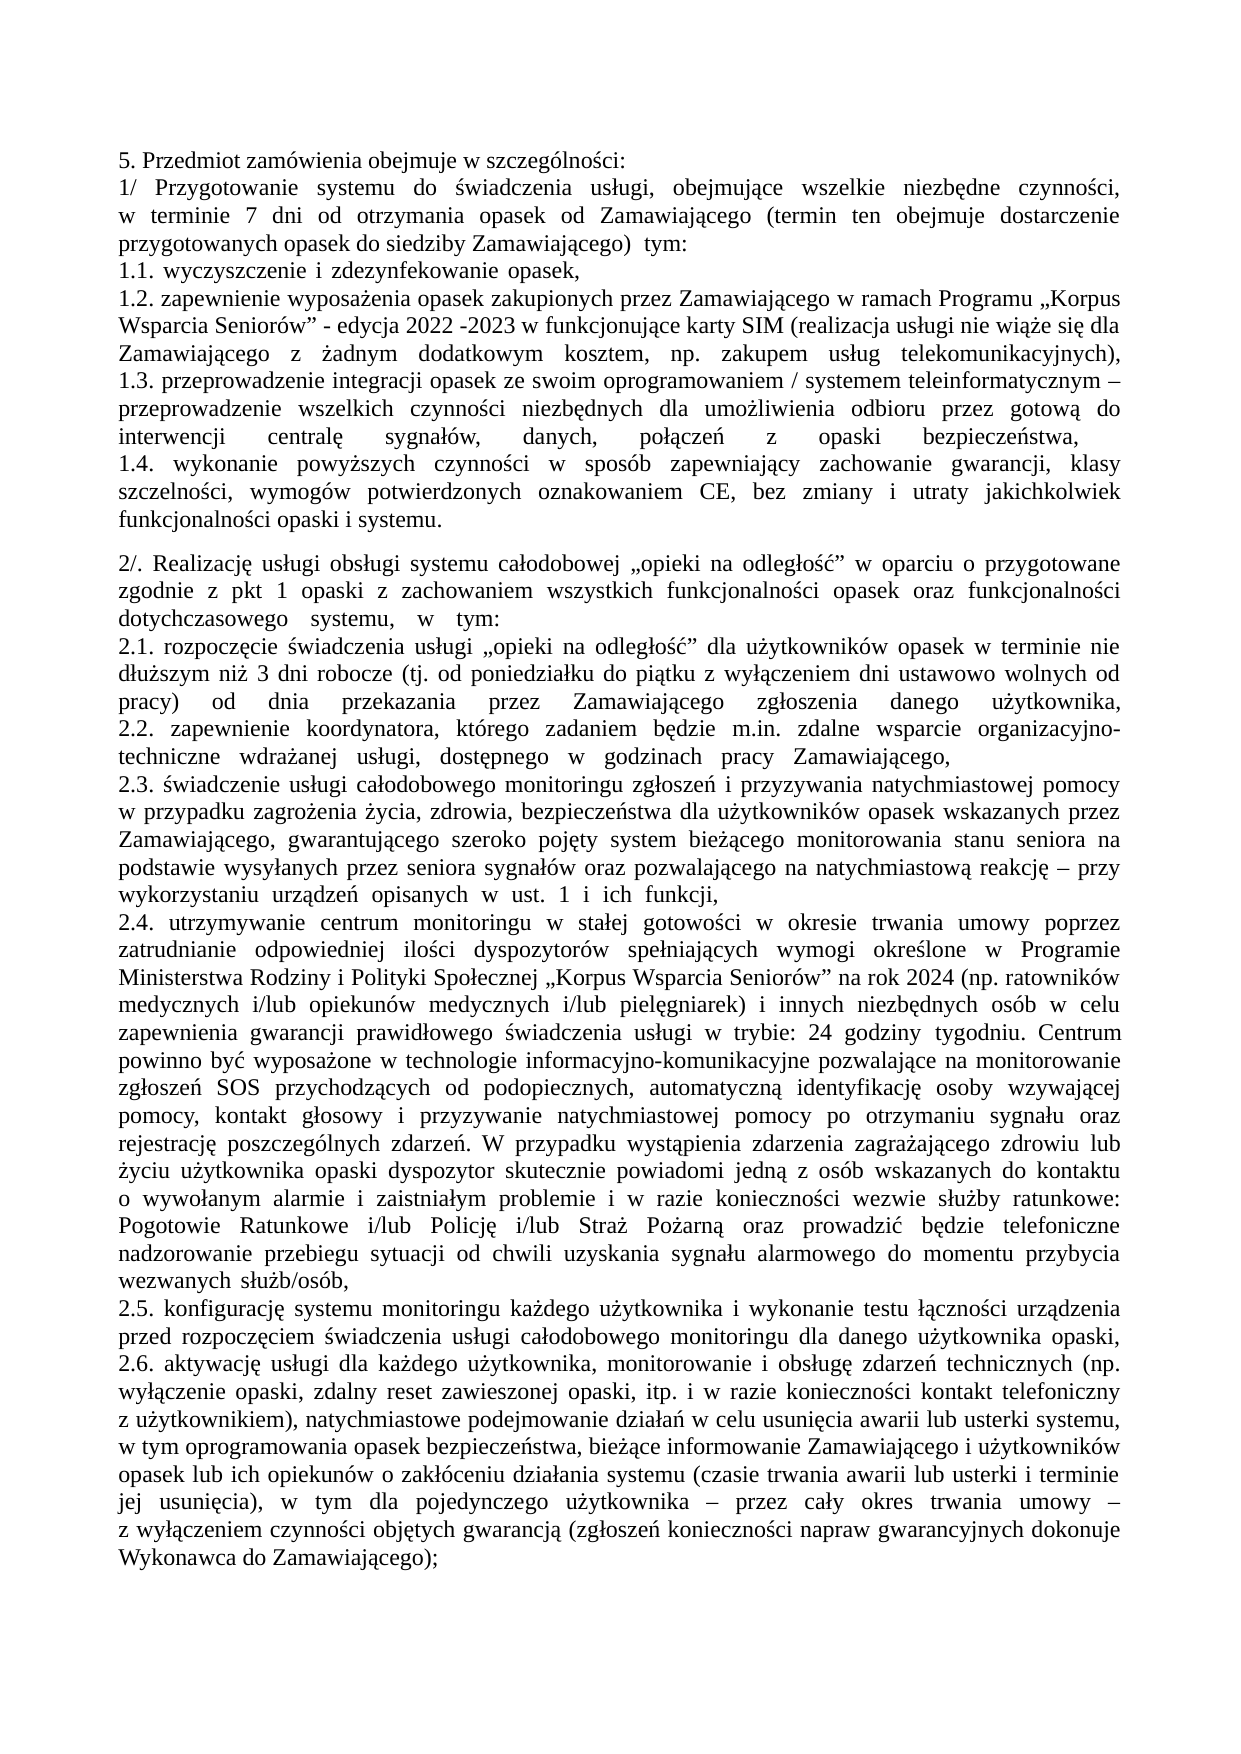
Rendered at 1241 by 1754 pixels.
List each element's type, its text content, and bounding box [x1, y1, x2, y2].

text 5. Przedmiot zamówienia obejmuje w szczególności: [118, 118, 1122, 173]
list 2/. Realizację usługi obsługi systemu całodobowej „opieki na odległość” w oparciu o przygotowane zgodnie z pkt 1 opaski z zachowaniem wszystkich funkcjonalności opasek oraz funkcjonalności dotychczasowego systemu, w tym: 2.1. rozpoczęcie świadczenia usługi „opieki na odległość” dla użytkowników opasek w terminie nie dłuższym niż 3 dni robocze (tj. od poniedziałku do piątku z wyłączeniem dni ustawowo wolnych od pracy) od dnia przekazania przez Zamawiającego zgłoszenia danego użytkownika, 2.2. zapewnienie koordynatora, którego zadaniem będzie m.in. zdalne wsparcie organizacyjno-techniczne wdrażanej usługi, dostępnego w godzinach pracy Zamawiającego, 2.3. świadczenie usługi całodobowego monitoringu zgłoszeń i przyzywania natychmiastowej pomocy w przypadku zagrożenia życia, zdrowia, bezpieczeństwa dla użytkowników opasek wskazanych przez Zamawiającego, gwarantującego szeroko pojęty system bieżącego monitorowania stanu seniora na podstawie wysyłanych przez seniora sygnałów oraz pozwalającego na natychmiastową reakcję – przy wykorzystaniu urządzeń opisanych w ust. 1 i ich funkcji, 2.4. utrzymywanie centrum monitoringu w stałej gotowości w okresie trwania umowy poprzez zatrudnianie odpowiedniej ilości dyspozytorów spełniających wymogi określone w Programie Ministerstwa Rodziny i Polityki Społecznej „Korpus Wsparcia Seniorów” na rok 2024 (np. ratowników medycznych i/lub opiekunów medycznych i/lub pielęgniarek) i innych niezbędnych osób w celu zapewnienia gwarancji prawidłowego świadczenia usługi w trybie: 24 godziny tygodniu. Centrum powinno być wyposażone w technologie informacyjno-komunikacyjne pozwalające na monitorowanie zgłoszeń SOS przychodzących od podopiecznych, automatyczną identyfikację osoby wzywającej pomocy, kontakt głosowy i przyzywanie natychmiastowej pomocy po otrzymaniu sygnału oraz rejestrację poszczególnych zdarzeń. W przypadku wystąpienia zdarzenia zagrażającego zdrowiu lub życiu użytkownika opaski dyspozytor skutecznie powiadomi jedną z osób wskazanych do kontaktu o wywołanym alarmie i zaistniałym problemie i w razie konieczności wezwie służby ratunkowe: Pogotowie Ratunkowe i/lub Policję i/lub Straż Pożarną oraz prowadzić będzie telefoniczne nadzorowanie przebiegu sytuacji od chwili uzyskania sygnału alarmowego do momentu przybycia wezwanych służb/osób, 2.5. konfigurację systemu monitoringu każdego użytkownika i wykonanie testu łączności urządzenia przed rozpoczęciem świadczenia usługi całodobowego monitoringu dla danego użytkownika opaski, 2.6. aktywację usługi dla każdego użytkownika, monitorowanie i obsługę zdarzeń technicznych (np. wyłączenie opaski, zdalny reset zawieszonej opaski, itp. i w razie konieczności kontakt telefoniczny z użytkownikiem), natychmiastowe podejmowanie działań w celu usunięcia awarii lub usterki systemu, w tym oprogramowania opasek bezpieczeństwa, bieżące informowanie Zamawiającego i użytkowników opasek lub ich opiekunów o zakłóceniu działania systemu (czasie trwania awarii lub usterki i terminie jej usunięcia), w tym dla pojedynczego użytkownika – przez cały okres trwania umowy – z wyłączeniem czynności objętych gwarancją (zgłoszeń konieczności napraw gwarancyjnych dokonuje Wykonawca do Zamawiającego); [118, 549, 1122, 1570]
list 1/ Przygotowanie systemu do świadczenia usługi, obejmujące wszelkie niezbędne czynności, w terminie 7 dni od otrzymania opasek od Zamawiającego (termin ten obejmuje dostarczenie przygotowanych opasek do siedziby Zamawiającego) tym: [118, 173, 1122, 256]
list 1.1. wyczyszczenie i zdezynfekowanie opasek, 1.2. zapewnienie wyposażenia opasek zakupionych przez Zamawiającego w ramach Programu „Korpus Wsparcia Seniorów” - edycja 2022 -2023 w funkcjonujące karty SIM (realizacja usługi nie wiąże się dla Zamawiającego z żadnym dodatkowym kosztem, np. zakupem usług telekomunikacyjnych), 1.3. przeprowadzenie integracji opasek ze swoim oprogramowaniem / systemem teleinformatycznym – przeprowadzenie wszelkich czynności niezbędnych dla umożliwienia odbioru przez gotową do interwencji centralę sygnałów, danych, połączeń z opaski bezpieczeństwa, 1.4. wykonanie powyższych czynności w sposób zapewniający zachowanie gwarancji, klasy szczelności, wymogów potwierdzonych oznakowaniem CE, bez zmiany i utraty jakichkolwiek funkcjonalności opaski i systemu. [118, 256, 1122, 532]
